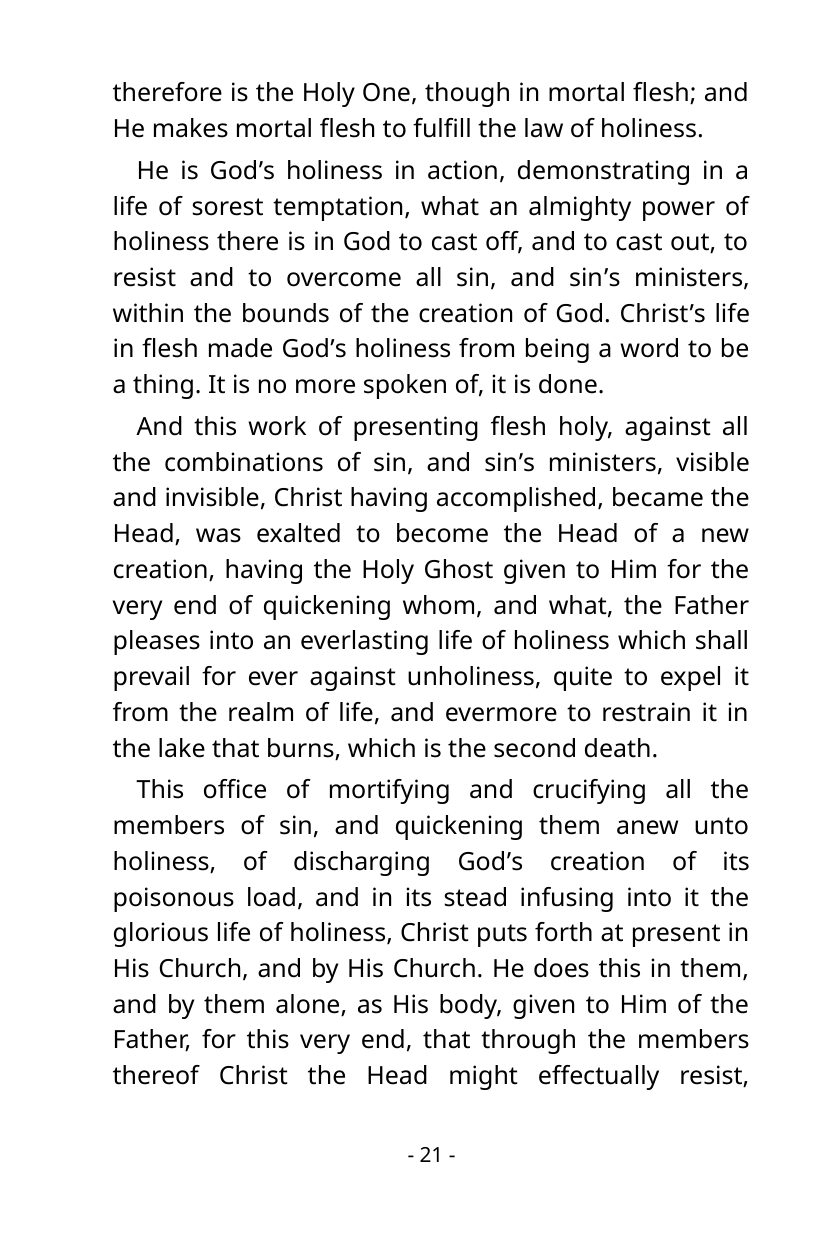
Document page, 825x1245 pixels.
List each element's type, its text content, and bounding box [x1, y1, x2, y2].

text This office of mortifying and crucifying all the members of sin, and quickening them anew unto holiness, of discharging God’s creation of its poisonous load, and in its stead infusing into it the glorious life of holiness, Christ puts forth at present in His Church, and by His Church. He does this in them, and by them alone, as His body, given to Him of the Father, for this very end, that through the members thereof Christ the Head might effectually resist, [112, 772, 750, 1092]
text therefore is the Holy One, though in mortal flesh; and He makes mortal flesh to fulfill the law of holiness. [112, 75, 750, 145]
text He is God’s holiness in action, demonstrating in a life of sorest temptation, what an almighty power of holiness there is in God to cast off, and to cast out, to resist and to overcome all sin, and sin’s ministers, within the bounds of the creation of God. Christ’s life in flesh made God’s holiness from being a word to be a thing. It is no more spoken of, it is done. [112, 152, 750, 401]
text And this work of presenting flesh holy, against all the combinations of sin, and sin’s ministers, visible and invisible, Christ having accomplished, became the Head, was exalted to become the Head of a new creation, having the Holy Ghost given to Him for the very end of quickening whom, and what, the Father pleases into an everlasting life of holiness which shall prevail for ever against unholiness, quite to expel it from the realm of life, and evermore to restrain it in the lake that burns, which is the second death. [112, 409, 750, 764]
